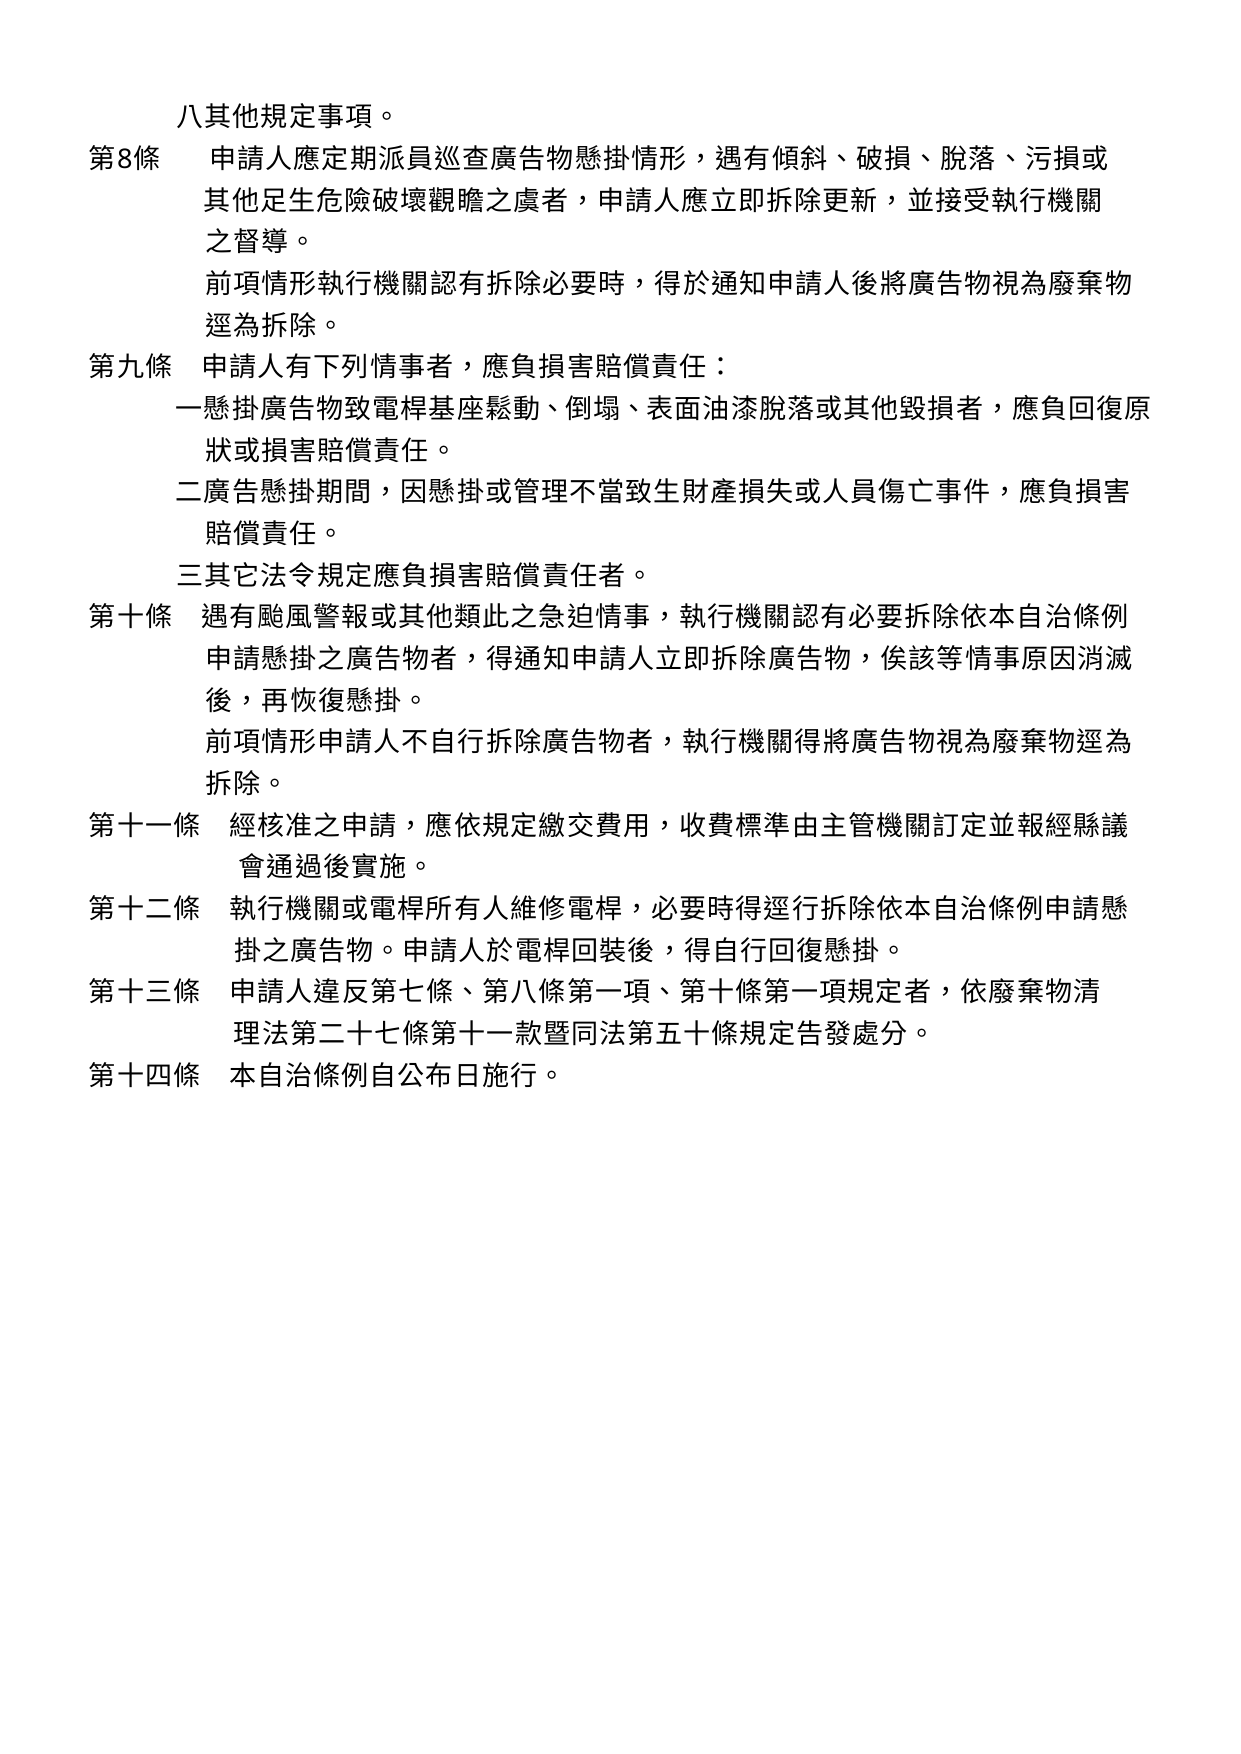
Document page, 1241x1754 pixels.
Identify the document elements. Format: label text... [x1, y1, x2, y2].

text 八其他規定事項。 [176, 93, 1152, 135]
text 第九條 申請人有下列情事者，應負損害賠償責任： [89, 343, 1152, 385]
text 之督導。 [205, 218, 1152, 260]
text 第十條 遇有颱風警報或其他類此之急迫情事，執行機關認有必要拆除依本自治條例申請懸掛之廣告物者，得通知申請人立即拆除廣告物，俟該等情事原因消滅後，再恢復懸掛。 [89, 593, 1152, 718]
text 前項情形申請人不自行拆除廣告物者，執行機關得將廣告物視為廢棄物逕為拆除。 [205, 718, 1152, 802]
text 第十二條 執行機關或電桿所有人維修電桿，必要時得逕行拆除依本自治條例申請懸掛之廣告物。申請人於電桿回裝後，得自行回復懸掛。 [89, 885, 1152, 968]
text 理法第二十七條第十一款暨同法第五十條規定告發處分。 [234, 1010, 1152, 1052]
text 一懸掛廣告物致電桿基座鬆動、倒塌、表面油漆脫落或其他毀損者，應負回復原狀或損害賠償責任。 [176, 385, 1152, 468]
text 第十三條 申請人違反第七條、第八條第一項、第十條第一項規定者，依廢棄物清 [89, 968, 1152, 1010]
text 前項情形執行機關認有拆除必要時，得於通知申請人後將廣告物視為廢棄物逕為拆除。 [205, 260, 1152, 343]
text 二廣告懸掛期間，因懸掛或管理不當致生財產損失或人員傷亡事件，應負損害賠償責任。 [176, 468, 1152, 552]
text 三其它法令規定應負損害賠償責任者。 [89, 552, 1152, 593]
text 第十一條 經核准之申請，應依規定繳交費用，收費標準由主管機關訂定並報經縣議會通過後實施。 [89, 802, 1152, 885]
text 其他足生危險破壞觀瞻之虞者，申請人應立即拆除更新，並接受執行機關 [176, 177, 1152, 218]
text 第十四條 本自治條例自公布日施行。 [89, 1052, 1152, 1093]
list 申請人應定期派員巡查廣告物懸掛情形，遇有傾斜、破損、脫落、污損或 [89, 135, 1152, 177]
